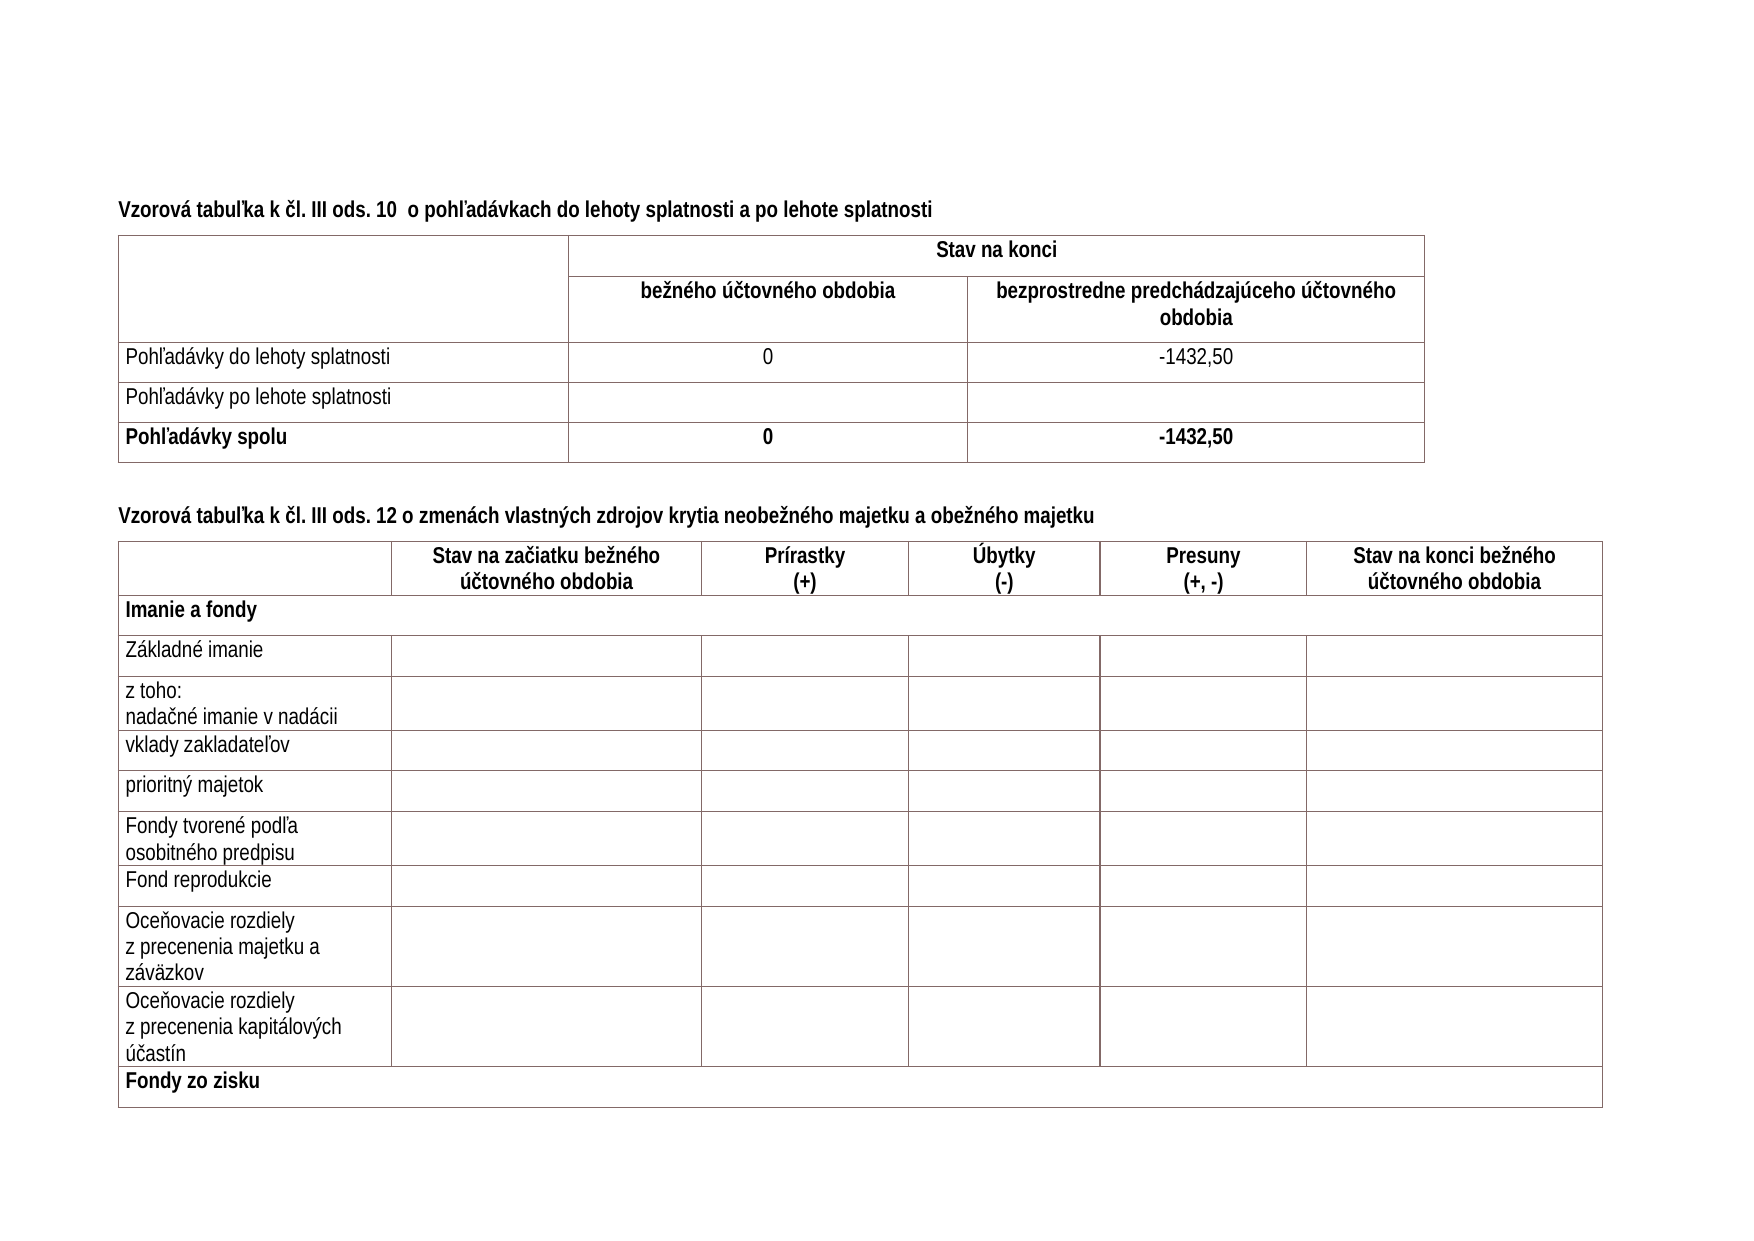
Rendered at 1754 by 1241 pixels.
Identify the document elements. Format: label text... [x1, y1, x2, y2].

table_header Úbytky (-) [909, 542, 1099, 594]
table_cell Fondy tvorené podľa osobitného predpisu [119, 812, 391, 865]
table_cell [1307, 771, 1602, 811]
text Vzorová tabuľka k čl. III ods. 10 o pohľadávkach do lehoty splatnosti a po lehote splatnosti [118, 196, 1636, 222]
table_cell [702, 812, 908, 865]
table_cell [909, 771, 1099, 811]
table_cell [702, 636, 908, 676]
table_cell Fondy zo zisku [119, 1067, 1602, 1107]
table_cell [702, 866, 908, 906]
table_cell [1101, 812, 1306, 865]
table_cell [702, 677, 908, 730]
table_cell -1432,50 [968, 423, 1424, 462]
table_cell [392, 636, 701, 676]
table_cell [909, 677, 1099, 730]
table_cell [909, 812, 1099, 865]
table_header Stav na konci [569, 236, 1424, 276]
table_cell [909, 987, 1099, 1066]
table_cell [909, 907, 1099, 986]
table_cell Pohľadávky po lehote splatnosti [119, 383, 568, 422]
table_cell [702, 771, 908, 811]
table_header Stav na začiatku bežného účtovného obdobia [392, 542, 701, 594]
table_cell -1432,50 [968, 343, 1424, 382]
table_cell [1101, 636, 1306, 676]
table_cell z toho: nadačné imanie v nadácii [119, 677, 391, 730]
table_cell Pohľadávky spolu [119, 423, 568, 462]
table_cell 0 [569, 423, 967, 462]
table_cell [392, 866, 701, 906]
table_cell bezprostredne predchádzajúceho účtovného obdobia [968, 277, 1424, 342]
text Vzorová tabuľka k čl. III ods. 12 o zmenách vlastných zdrojov krytia neobežného majetku a obežného majetku [118, 502, 1636, 528]
table_cell [1307, 812, 1602, 865]
table_cell bežného účtovného obdobia [569, 277, 967, 342]
table_cell [392, 987, 701, 1066]
table_cell Základné imanie [119, 636, 391, 676]
table_cell [702, 731, 908, 770]
table_cell [392, 731, 701, 770]
table_header Stav na konci bežného účtovného obdobia [1307, 542, 1602, 594]
table_cell [392, 907, 701, 986]
table_cell [1101, 866, 1306, 906]
table_cell Oceňovacie rozdiely z precenenia majetku a záväzkov [119, 907, 391, 986]
table_cell [702, 987, 908, 1066]
table_cell [702, 907, 908, 986]
table_cell Oceňovacie rozdiely z precenenia kapitálových účastín [119, 987, 391, 1066]
table_cell [1307, 907, 1602, 986]
table_cell Pohľadávky do lehoty splatnosti [119, 343, 568, 382]
table_cell [392, 677, 701, 730]
table_cell [1101, 731, 1306, 770]
table_header [119, 542, 391, 594]
table_header [119, 236, 568, 342]
table_cell [1307, 677, 1602, 730]
table_cell [1307, 866, 1602, 906]
table_cell [569, 383, 967, 422]
table_header Prírastky (+) [702, 542, 908, 594]
table_cell [1101, 771, 1306, 811]
table_cell [1307, 987, 1602, 1066]
table_cell 0 [569, 343, 967, 382]
table_cell [1101, 677, 1306, 730]
table_cell [1101, 907, 1306, 986]
table_cell [909, 731, 1099, 770]
table_cell prioritný majetok [119, 771, 391, 811]
table_cell [1101, 987, 1306, 1066]
table_cell [968, 383, 1424, 422]
table_cell Imanie a fondy [119, 596, 1602, 635]
table_cell [1307, 636, 1602, 676]
table_cell [909, 636, 1099, 676]
table_cell [392, 771, 701, 811]
table_cell Fond reprodukcie [119, 866, 391, 906]
table_cell [909, 866, 1099, 906]
table_cell [392, 812, 701, 865]
table_cell [1307, 731, 1602, 770]
table_cell vklady zakladateľov [119, 731, 391, 770]
table_header Presuny (+, -) [1101, 542, 1306, 594]
